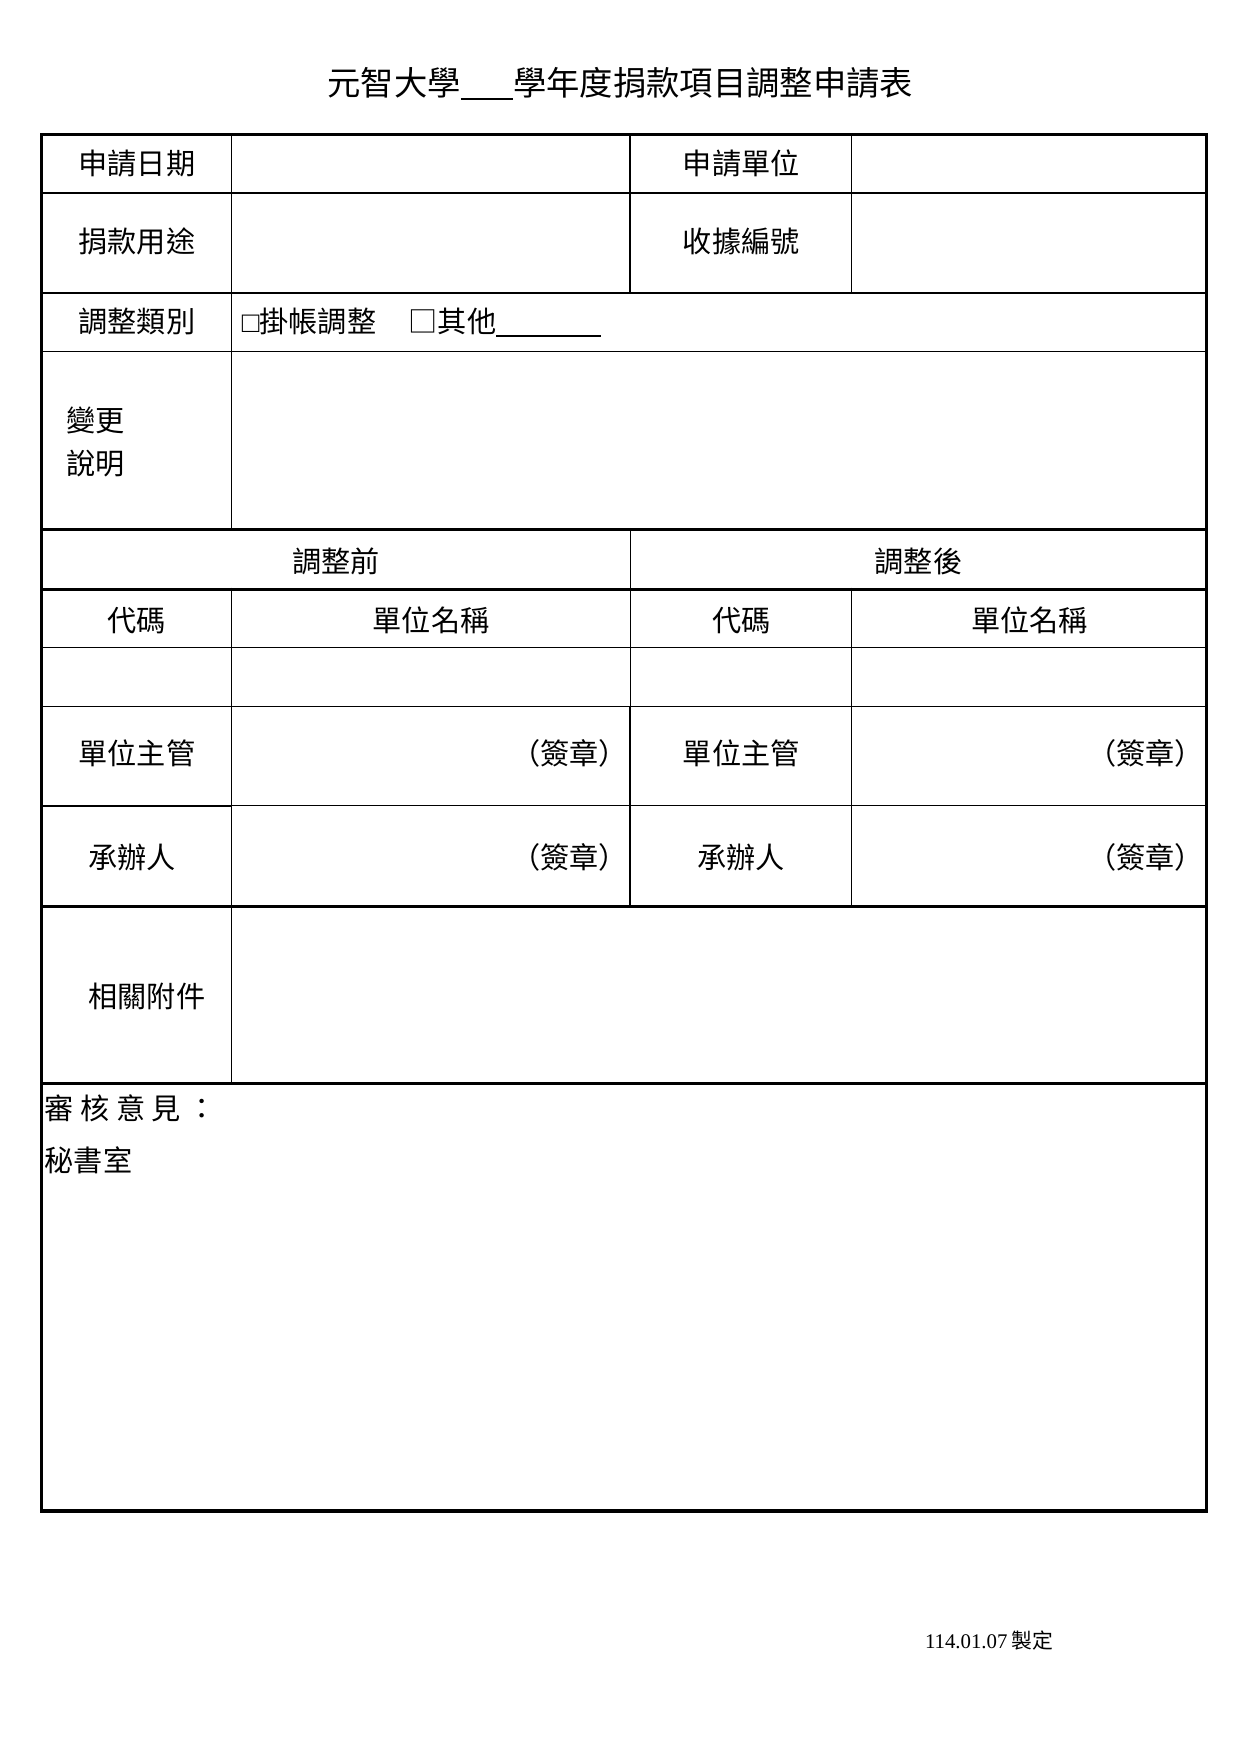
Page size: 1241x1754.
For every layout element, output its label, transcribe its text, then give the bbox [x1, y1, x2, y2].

table_cell （簽章） [852, 707, 1205, 805]
table_cell 單位主管 [631, 707, 851, 805]
table_cell 代碼 [631, 591, 851, 646]
table_cell 相關附件 [43, 908, 231, 1082]
table_cell 捐款用途 [43, 194, 231, 292]
table_cell 單位名稱 [232, 591, 630, 646]
table_cell [232, 908, 1205, 1082]
table_header [232, 136, 629, 192]
table_cell [43, 648, 231, 706]
table_cell [232, 352, 1205, 528]
table_cell 代碼 [43, 591, 231, 646]
table_header 申請日期 [43, 136, 231, 192]
table_cell [232, 648, 630, 706]
table_cell [232, 194, 629, 292]
text 元智大學 學年度捐款項目調整申請表 [187, 56, 1053, 104]
table_cell （簽章） [852, 806, 1205, 905]
table_cell 變更 說明 [43, 352, 231, 528]
table_cell 調整類別 [43, 294, 231, 351]
table_cell [631, 648, 851, 706]
table_cell □掛帳調整 □其他 [232, 294, 1205, 351]
table_cell 收據編號 [631, 194, 851, 292]
table_cell （簽章） [232, 707, 629, 805]
table_header [852, 136, 1205, 192]
table_cell 單位名稱 [852, 591, 1205, 646]
table_header 申請單位 [631, 136, 851, 192]
table_cell （簽章） [232, 806, 629, 905]
table_cell 單位主管 [43, 707, 231, 805]
table_cell [852, 194, 1205, 292]
table_cell 審 核 意 見 ： 秘書室 [43, 1085, 1205, 1509]
table_cell 調整後 [631, 531, 1205, 587]
table_cell 調整前 [43, 531, 630, 587]
table_cell [852, 648, 1205, 706]
table_cell 承辦人 [631, 806, 851, 905]
table_cell 承辦人 [43, 807, 231, 905]
